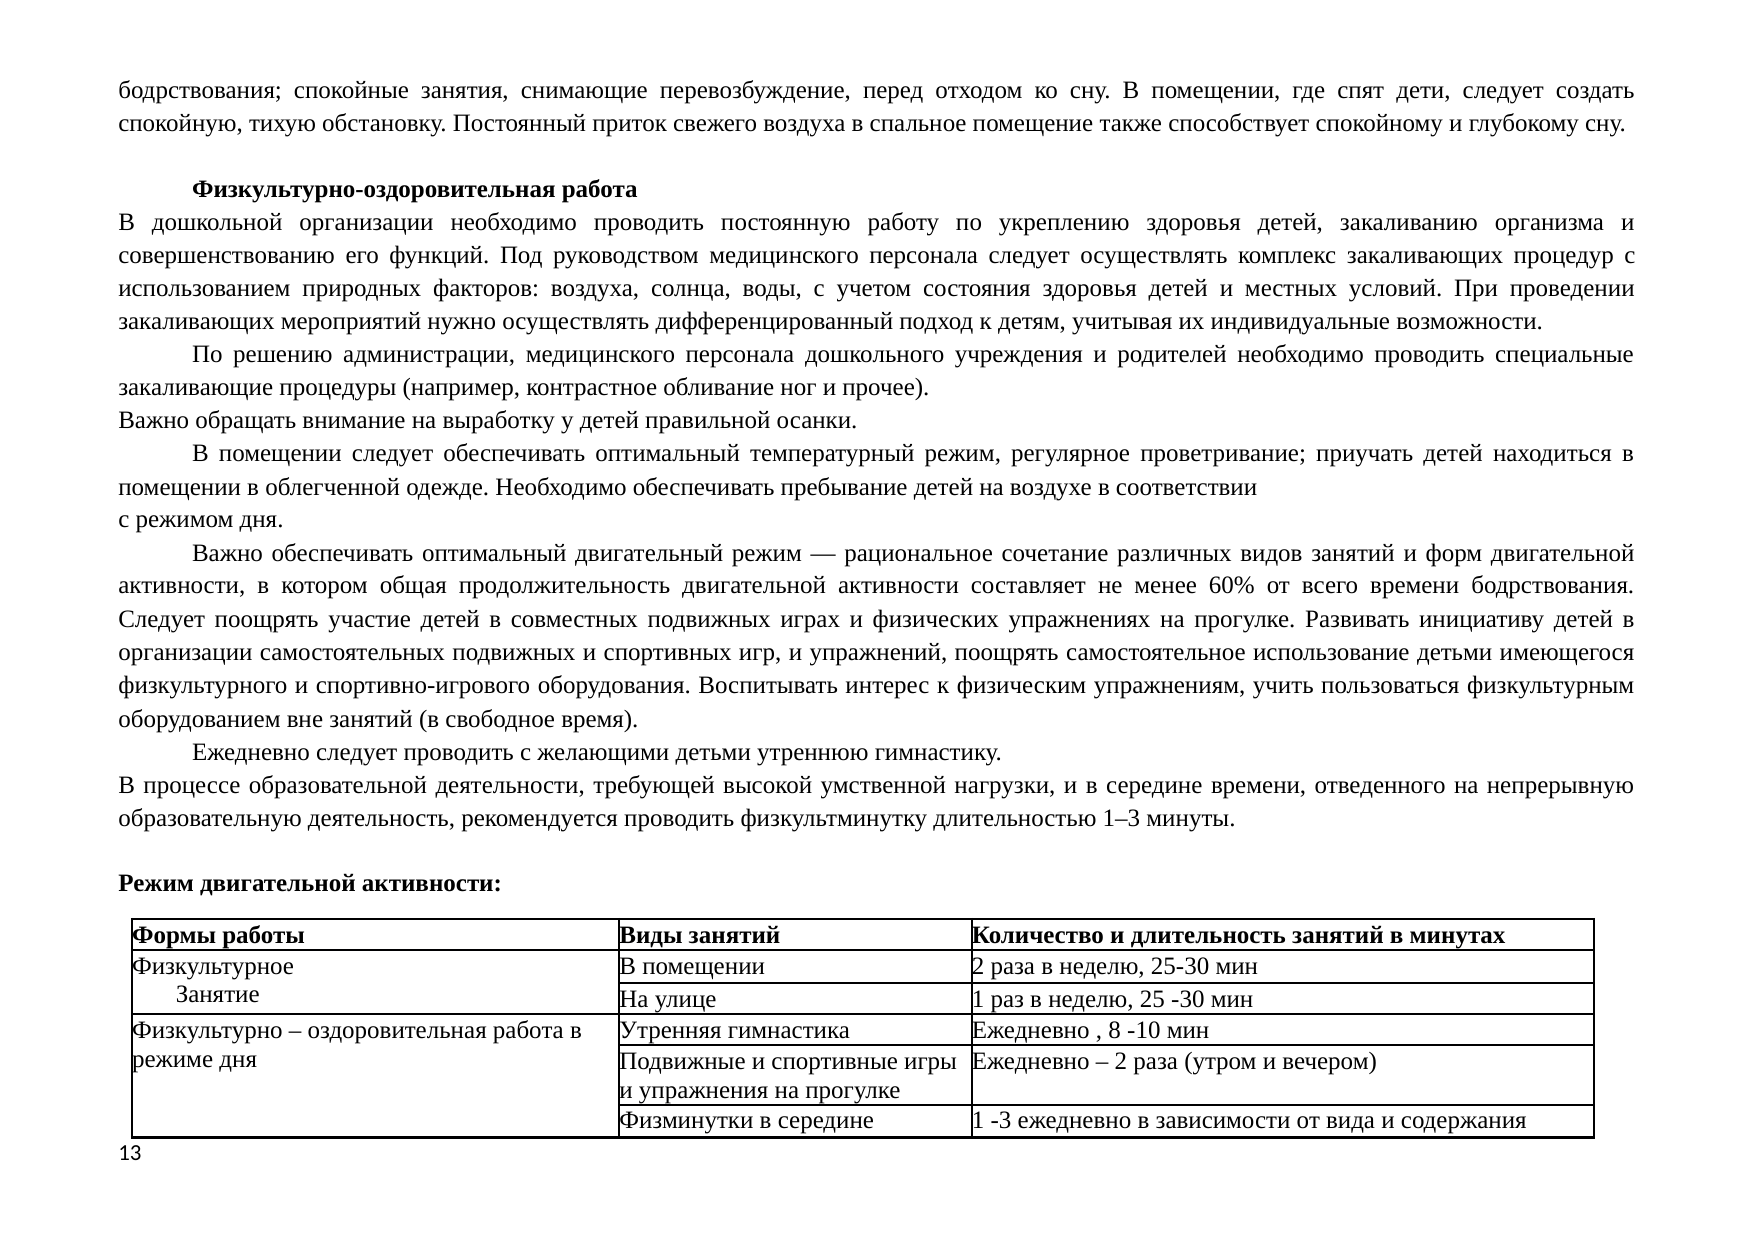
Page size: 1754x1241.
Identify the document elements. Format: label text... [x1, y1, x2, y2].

table_header Количество и длительность занятий в минутах [973, 920, 1593, 949]
table_header Формы работы [133, 920, 618, 949]
text В дошкольной организации необходимо проводить постоянную работу по укреплению здоровья детей, закаливанию организма и совершенствованию его функций. Под руководством медицинского персонала следует осуществлять комплекс закаливающих процедур с использованием природных факторов: воздуха, солнца, воды, с учетом состояния здоровья детей и местных условий. При проведении закаливающих мероприятий нужно осуществлять дифференцированный подход к детям, учитывая их индивидуальные возможности. [118, 207, 1636, 335]
text бодрствования; спокойные занятия, снимающие перевозбуждение, перед отходом ко сну. В помещении, где спят дети, следует создать спокойную, тихую обстановку. Постоянный приток свежего воздуха в спальное помещение также способствует спокойному и глубокому сну. [118, 75, 1636, 137]
text По решению администрации, медицинского персонала дошкольного учреждения и родителей необходимо проводить специальные закаливающие процедуры (например, контрастное обливание ног и прочее). [118, 339, 1636, 401]
text с режимом дня. [118, 504, 1636, 533]
table_cell Подвижные и спортивные игры и упражнения на прогулке [620, 1046, 971, 1103]
table_cell Ежедневно , 8 -10 мин [973, 1015, 1593, 1044]
table_cell Физкультурное Занятие [133, 951, 618, 1013]
text Режим двигательной активности: [118, 868, 1636, 897]
table_cell Утренняя гимнастика [620, 1015, 971, 1044]
text Ежедневно следует проводить с желающими детьми утреннюю гимнастику. [118, 737, 1636, 765]
text Важно обращать внимание на выработку у детей правильной осанки. [118, 406, 1636, 434]
table_cell 1 -3 ежедневно в зависимости от вида и содержания [973, 1106, 1593, 1136]
table_cell Ежедневно – 2 раза (утром и вечером) [973, 1046, 1593, 1103]
text В помещении следует обеспечивать оптимальный температурный режим, регулярное проветривание; приучать детей находиться в помещении в облегченной одежде. Необходимо обеспечивать пребывание детей на воздухе в соответствии [118, 438, 1636, 500]
table_cell Физкультурно – оздоровительная работа в режиме дня [133, 1015, 618, 1136]
table_cell В помещении [620, 951, 971, 982]
table_header Виды занятий [620, 920, 971, 949]
table_cell 2 раза в неделю, 25-30 мин [973, 951, 1593, 982]
table_cell 1 раз в неделю, 25 -30 мин [973, 984, 1593, 1013]
text В процессе образовательной деятельности, требующей высокой умственной нагрузки, и в середине времени, отведенного на непрерывную образовательную деятельность, рекомендуется проводить физкультминутку длительностью 1–3 минуты. [118, 770, 1636, 832]
table_cell На улице [620, 984, 971, 1013]
table_cell Физминутки в середине [620, 1106, 971, 1136]
text Физкультурно-оздоровительная работа [118, 174, 1636, 203]
text Важно обеспечивать оптимальный двигательный режим — рациональное сочетание различных видов занятий и форм двигательной активности, в котором общая продолжительность двигательной активности составляет не менее 60% от всего времени бодрствования. Следует поощрять участие детей в совместных подвижных играх и физических упражнениях на прогулке. Развивать инициативу детей в организации самостоятельных подвижных и спортивных игр, и упражнений, поощрять самостоятельное использование детьми имеющегося физкультурного и спортивно-игрового оборудования. Воспитывать интерес к физическим упражнениям, учить пользоваться физкультурным оборудованием вне занятий (в свободное время). [118, 538, 1636, 732]
